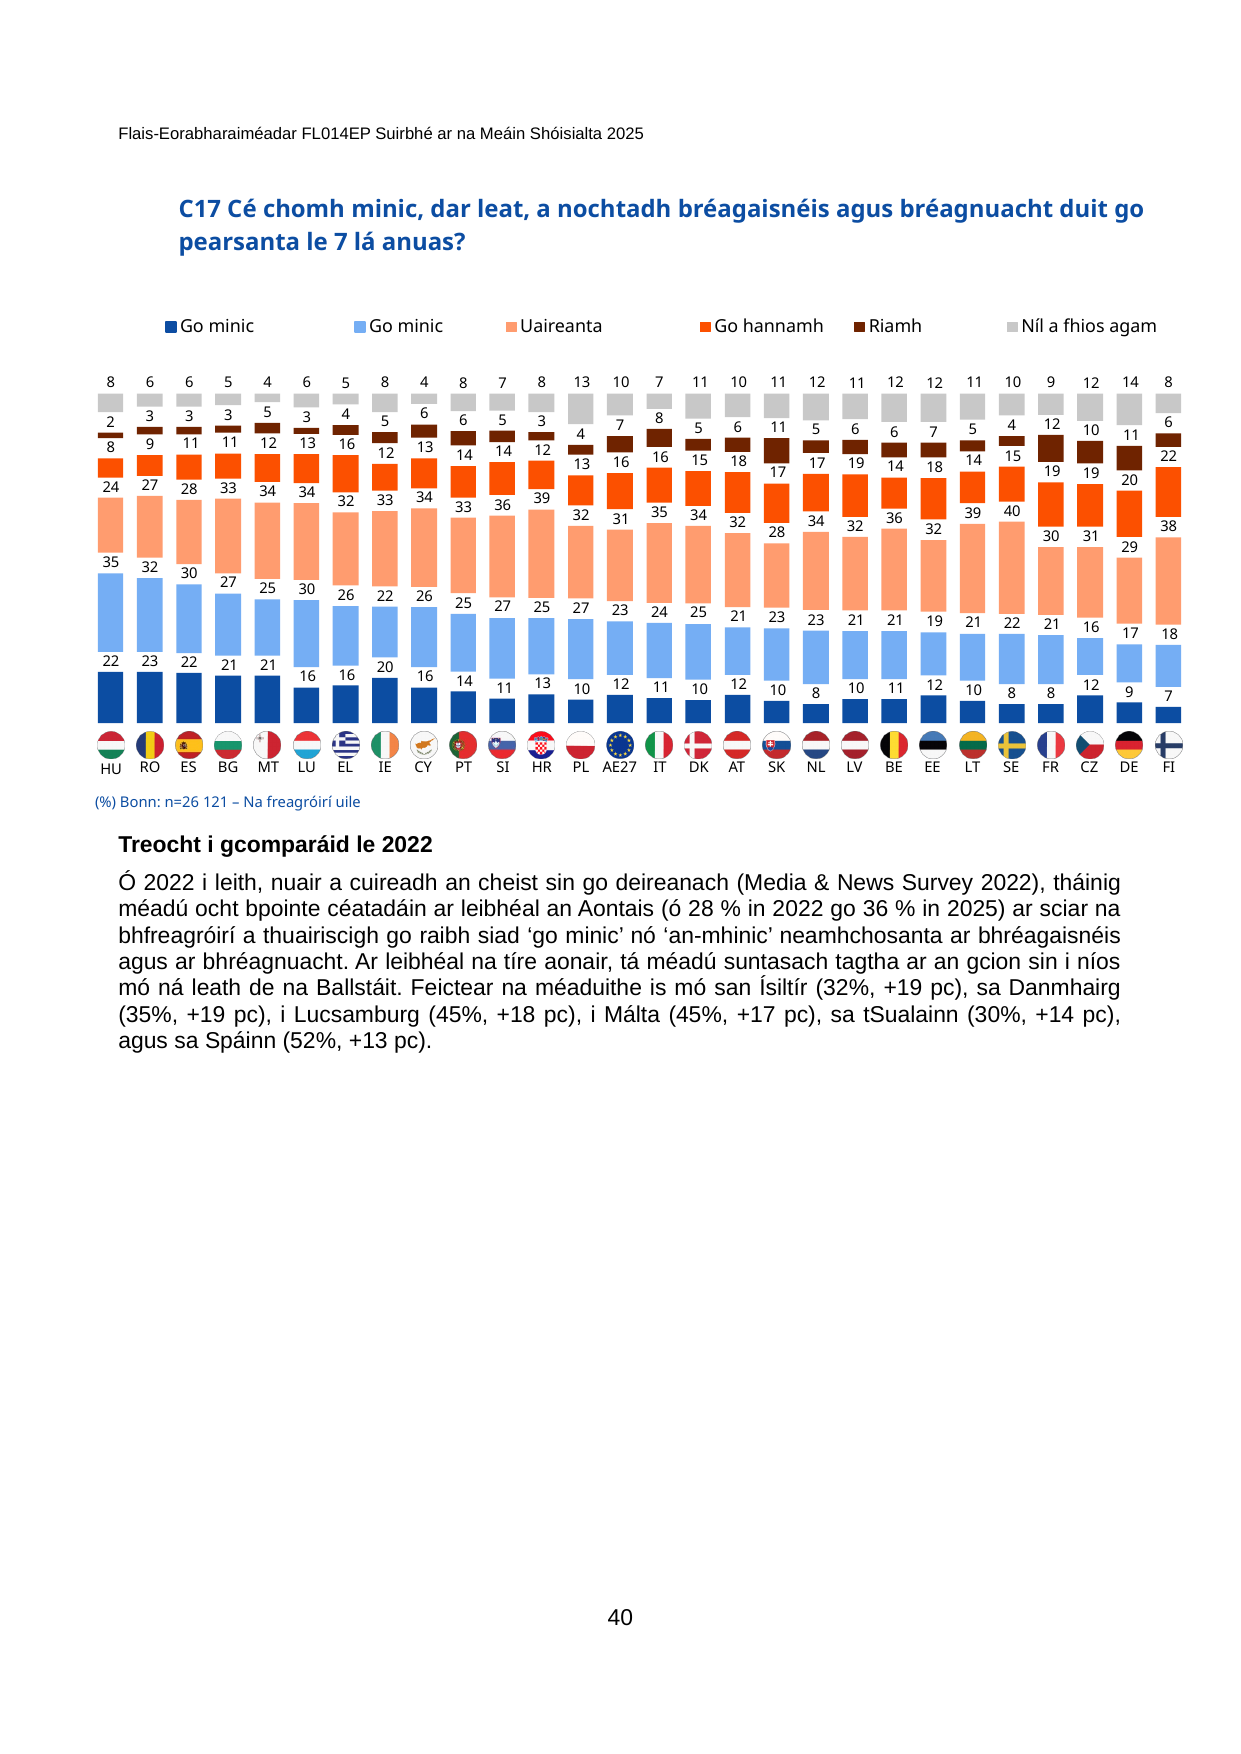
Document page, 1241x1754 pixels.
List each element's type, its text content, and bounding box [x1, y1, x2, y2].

picture [841, 731, 869, 759]
picture [684, 731, 712, 759]
picture [919, 731, 947, 759]
picture [606, 731, 634, 759]
picture [1115, 731, 1143, 759]
picture [136, 731, 164, 759]
picture [1076, 731, 1104, 759]
picture [371, 731, 399, 759]
picture [1037, 731, 1065, 759]
picture [527, 731, 555, 759]
picture [1155, 731, 1183, 759]
picture [645, 731, 673, 759]
picture [762, 731, 791, 759]
picture [97, 731, 125, 759]
picture [959, 731, 987, 759]
picture [488, 731, 516, 759]
picture [253, 731, 281, 759]
picture [214, 731, 242, 759]
text Treocht i gcomparáid le 2022 [118, 184, 1122, 237]
picture [332, 731, 360, 759]
picture [880, 731, 908, 759]
picture [293, 731, 321, 759]
picture [449, 731, 477, 759]
picture [175, 731, 203, 759]
picture [566, 731, 595, 759]
text Treocht i gcomparáid le 2022 [118, 819, 1122, 857]
picture [802, 731, 830, 759]
picture [998, 731, 1026, 759]
picture [410, 731, 438, 759]
picture [723, 731, 751, 759]
text Ó 2022 i leith, nuair a cuireadh an cheist sin go deireanach (Media & News Survey 2022), tháinig méadú ocht bpointe céatadáin ar leibhéal an Aontais (ó 28 % in 2022 go 36 % in 2025) ar sciar na bhfreagróirí a thuairiscigh go raibh siad ‘go minic’ nó ‘an-mhinic’ neamhchosanta ar bhréagaisnéis agus ar bhréagnuacht. Ar leibhéal na tíre aonair, tá méadú suntasach tagtha ar an gcion sin i níos mó ná leath de na Ballstáit. Feictear na méaduithe is mó san Ísiltír (32%, +19 pc), sa Danmhairg (35%, +19 pc), i Lucsamburg (45%, +18 pc), i Málta (45%, +17 pc), sa tSualainn (30%, +14 pc), agus sa Spáinn (52%, +13 pc). [118, 869, 1122, 1053]
